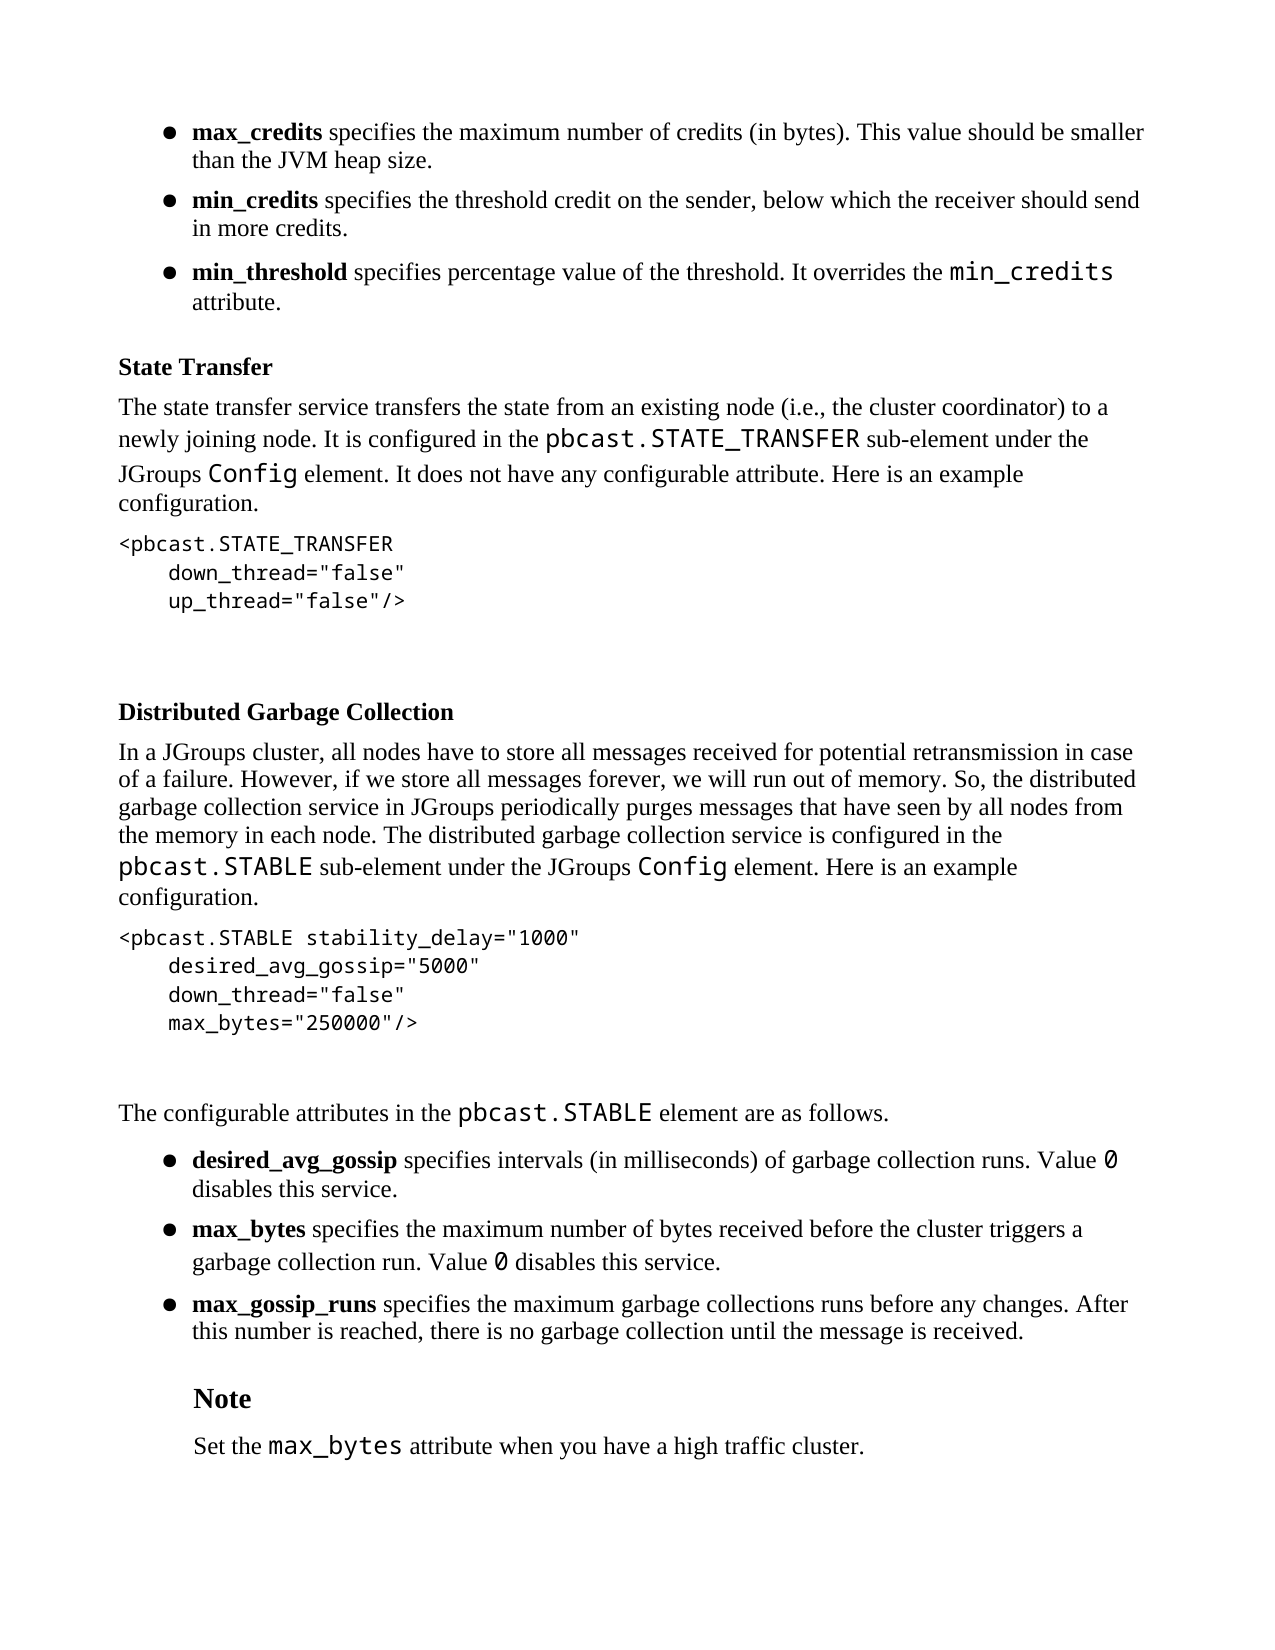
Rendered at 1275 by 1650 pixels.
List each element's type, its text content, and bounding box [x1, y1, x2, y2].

text down_thread="false" [118, 558, 1157, 586]
list max_bytes specifies the maximum number of bytes received before the cluster triggers a garbage collection run. Value 0 disables this service. [162, 1216, 1157, 1277]
list min_credits specifies the threshold credit on the sender, below which the receiver should send in more credits. [162, 186, 1157, 241]
list min_threshold specifies percentage value of the threshold. It overrides the min_credits attribute. [162, 254, 1157, 316]
text The configurable attributes in the pbcast.STABLE element are as follows. [118, 1095, 1157, 1129]
text Set the max_bytes attribute when you have a high traffic cluster. [193, 1427, 1082, 1462]
text desired_avg_gossip="5000" [118, 951, 1157, 980]
subtitle Note [193, 1383, 1082, 1415]
text down_thread="false" [118, 980, 1157, 1008]
text max_bytes="250000"/> [118, 1008, 1157, 1037]
subtitle State Transfer [118, 353, 1157, 381]
text up_thread="false"/> [118, 586, 1157, 615]
text <pbcast.STATE_TRANSFER [118, 529, 1157, 558]
text The state transfer service transfers the state from an existing node (i.e., the cluster coordinator) to a newly joining node. It is configured in the pbcast.STATE_TRANSFER sub-element under the JGroups Config element. It does not have any configurable attribute. Here is an example configuration. [118, 393, 1157, 517]
text <pbcast.STABLE stability_delay="1000" [118, 923, 1157, 951]
text In a JGroups cluster, all nodes have to store all messages received for potential retransmission in case of a failure. However, if we store all messages forever, we will run out of memory. So, the distributed garbage collection service in JGroups periodically purges messages that have seen by all nodes from the memory in each node. The distributed garbage collection service is configured in the pbcast.STABLE sub-element under the JGroups Config element. Here is an example configuration. [118, 738, 1157, 911]
list desired_avg_gossip specifies intervals (in milliseconds) of garbage collection runs. Value 0 disables this service. [162, 1141, 1157, 1203]
list max_gossip_runs specifies the maximum garbage collections runs before any changes. After this number is reached, there is no garbage collection until the message is received. [162, 1290, 1157, 1345]
subtitle Distributed Garbage Collection [118, 698, 1157, 725]
list max_credits specifies the maximum number of credits (in bytes). This value should be smaller than the JVM heap size. [162, 118, 1157, 173]
